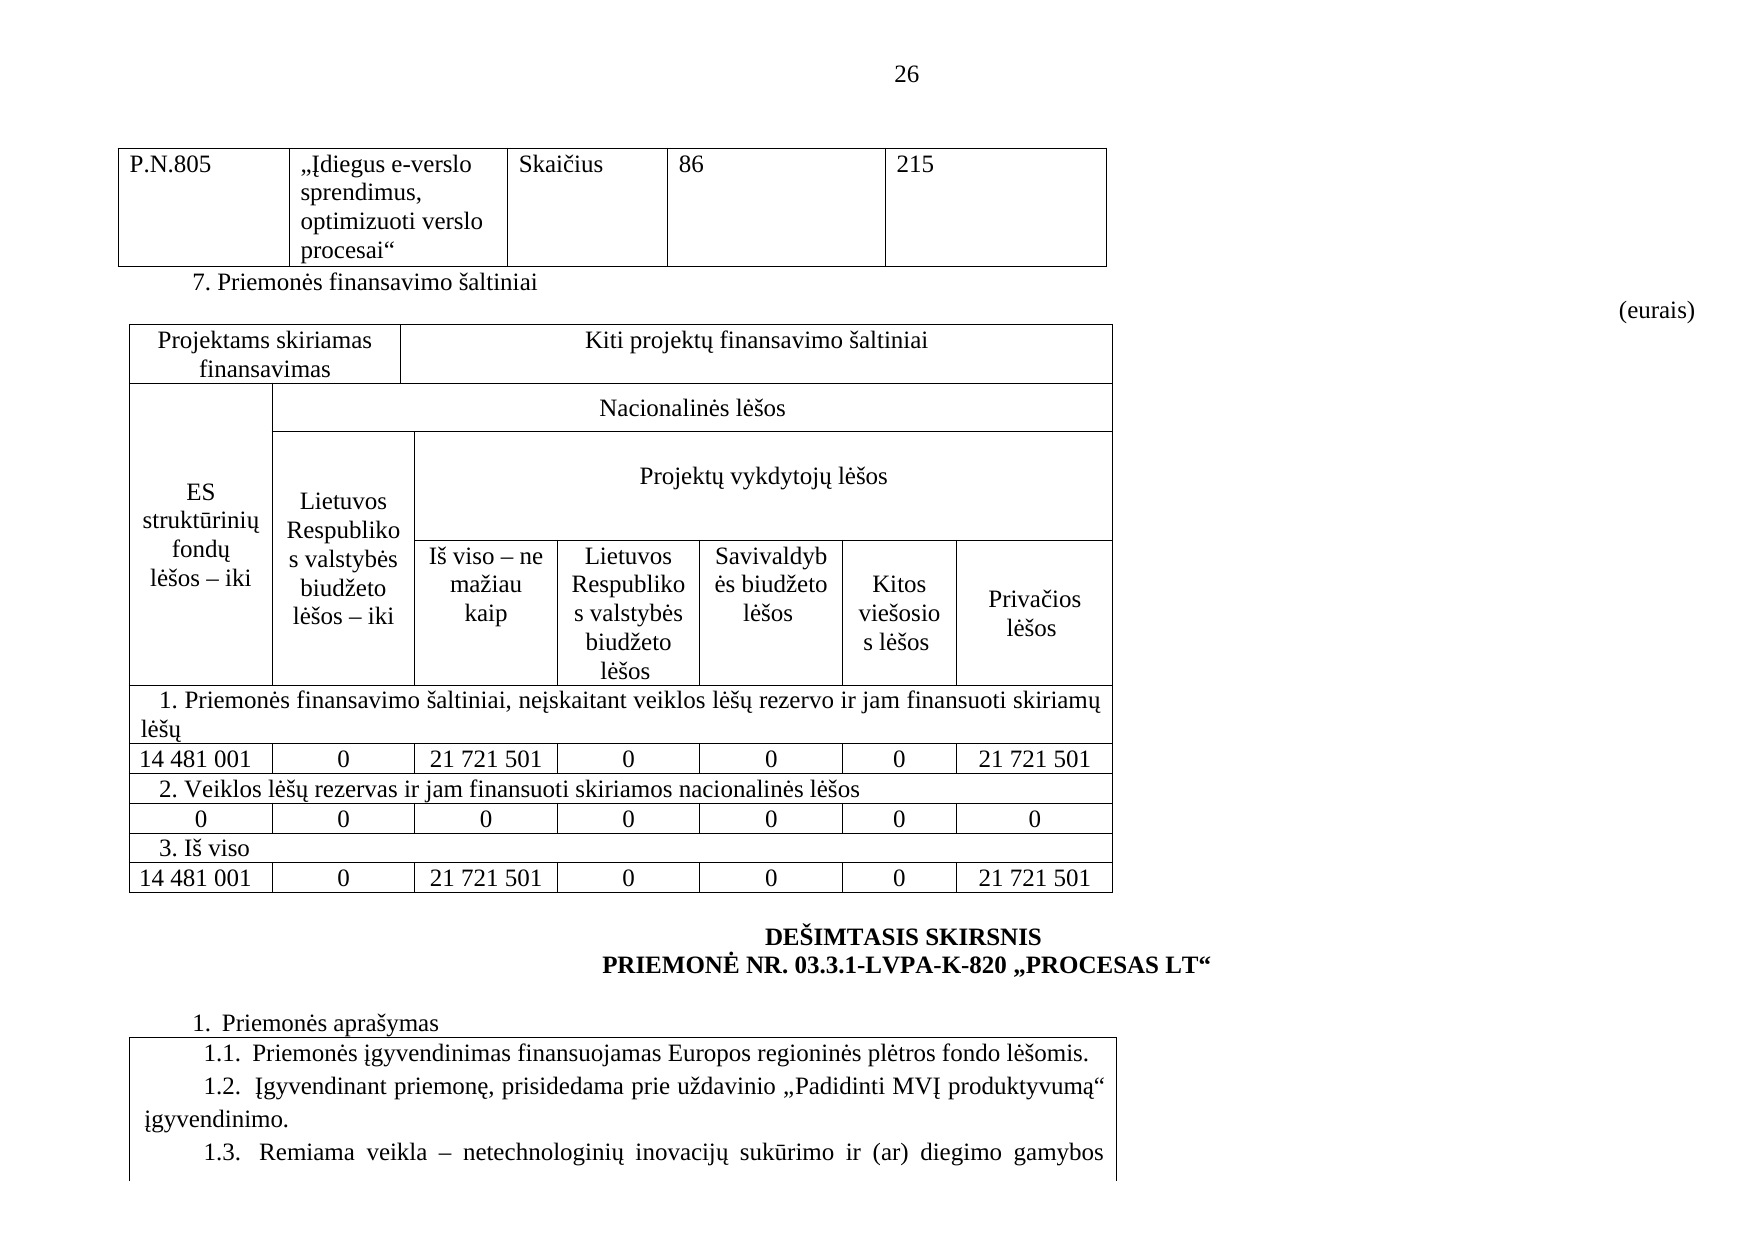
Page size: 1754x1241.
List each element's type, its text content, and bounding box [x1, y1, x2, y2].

table_cell 215 [886, 149, 1106, 266]
table_cell 0 [130, 804, 272, 832]
table_cell Lietuvos Respublikos valstybės biudžeto lėšos – iki [273, 432, 414, 684]
table_cell 0 [558, 863, 699, 892]
table_cell „Įdiegus e-verslo sprendimus, optimizuoti verslo procesai“ [290, 149, 507, 266]
table_header Kiti projektų finansavimo šaltiniai [401, 325, 1112, 383]
table_cell Kitos viešosios lėšos [843, 541, 956, 684]
table_cell Nacionalinės lėšos [273, 384, 1112, 431]
table_cell 0 [273, 863, 414, 892]
table_header 1.1. Priemonės įgyvendinimas finansuojamas Europos regioninės plėtros fondo lėšomis. [130, 1038, 1116, 1071]
table_cell 0 [700, 804, 842, 832]
table_cell 0 [843, 804, 956, 832]
table_cell 2. Veiklos lėšų rezervas ir jam finansuoti skiriamos nacionalinės lėšos [130, 774, 1112, 803]
table_cell 0 [843, 744, 956, 773]
table_cell Iš viso – ne mažiau kaip [415, 541, 557, 684]
text (eurais) [192, 295, 1695, 324]
table_cell 0 [273, 744, 414, 773]
text DEŠIMTASIS SKIRSNIS [118, 922, 1695, 951]
table_cell 21 721 501 [957, 744, 1112, 773]
table_cell 0 [700, 744, 842, 773]
table_cell Lietuvos Respublikos valstybės biudžeto lėšos [558, 541, 699, 684]
table_cell 86 [668, 149, 885, 266]
text 1. Priemonės aprašymas [192, 1008, 1695, 1037]
table_cell Privačios lėšos [957, 541, 1112, 684]
table_cell Projektų vykdytojų lėšos [415, 432, 1112, 540]
table_cell P.N.805 [119, 149, 289, 266]
table_cell 21 721 501 [415, 863, 557, 892]
table_cell Skaičius [508, 149, 667, 266]
table_cell 21 721 501 [415, 744, 557, 773]
table_header Projektams skiriamas finansavimas [130, 325, 400, 383]
table_cell Savivaldybės biudžeto lėšos [700, 541, 842, 684]
table_cell 0 [415, 804, 557, 832]
table_cell 0 [558, 804, 699, 832]
table_cell 14 481 001 [130, 863, 272, 892]
table_cell 0 [700, 863, 842, 892]
table_cell 1.2. Įgyvendinant priemonę, prisidedama prie uždavinio „Padidinti MVĮ produktyvumą“ įgyvendinimo. [130, 1071, 1116, 1137]
table_cell 0 [558, 744, 699, 773]
table_cell 0 [273, 804, 414, 832]
table_cell 14 481 001 [130, 744, 272, 773]
table_cell ES struktūrinių fondų lėšos – iki [130, 384, 272, 684]
table_cell 21 721 501 [957, 863, 1112, 892]
table_cell 3. Iš viso [130, 834, 1112, 862]
table_cell 1.3. Remiama veikla – netechnologinių inovacijų sukūrimo ir (ar) diegimo gamybos [130, 1137, 1116, 1181]
table_cell 0 [957, 804, 1112, 832]
table_cell 0 [843, 863, 956, 892]
text PRIEMONĖ NR. 03.3.1-LVPA-K-820 „PROCESAS LT“ [118, 951, 1695, 979]
table_cell 1. Priemonės finansavimo šaltiniai, neįskaitant veiklos lėšų rezervo ir jam finansuoti skiriamų lėšų [130, 686, 1112, 743]
text 7. Priemonės finansavimo šaltiniai [192, 267, 1695, 295]
